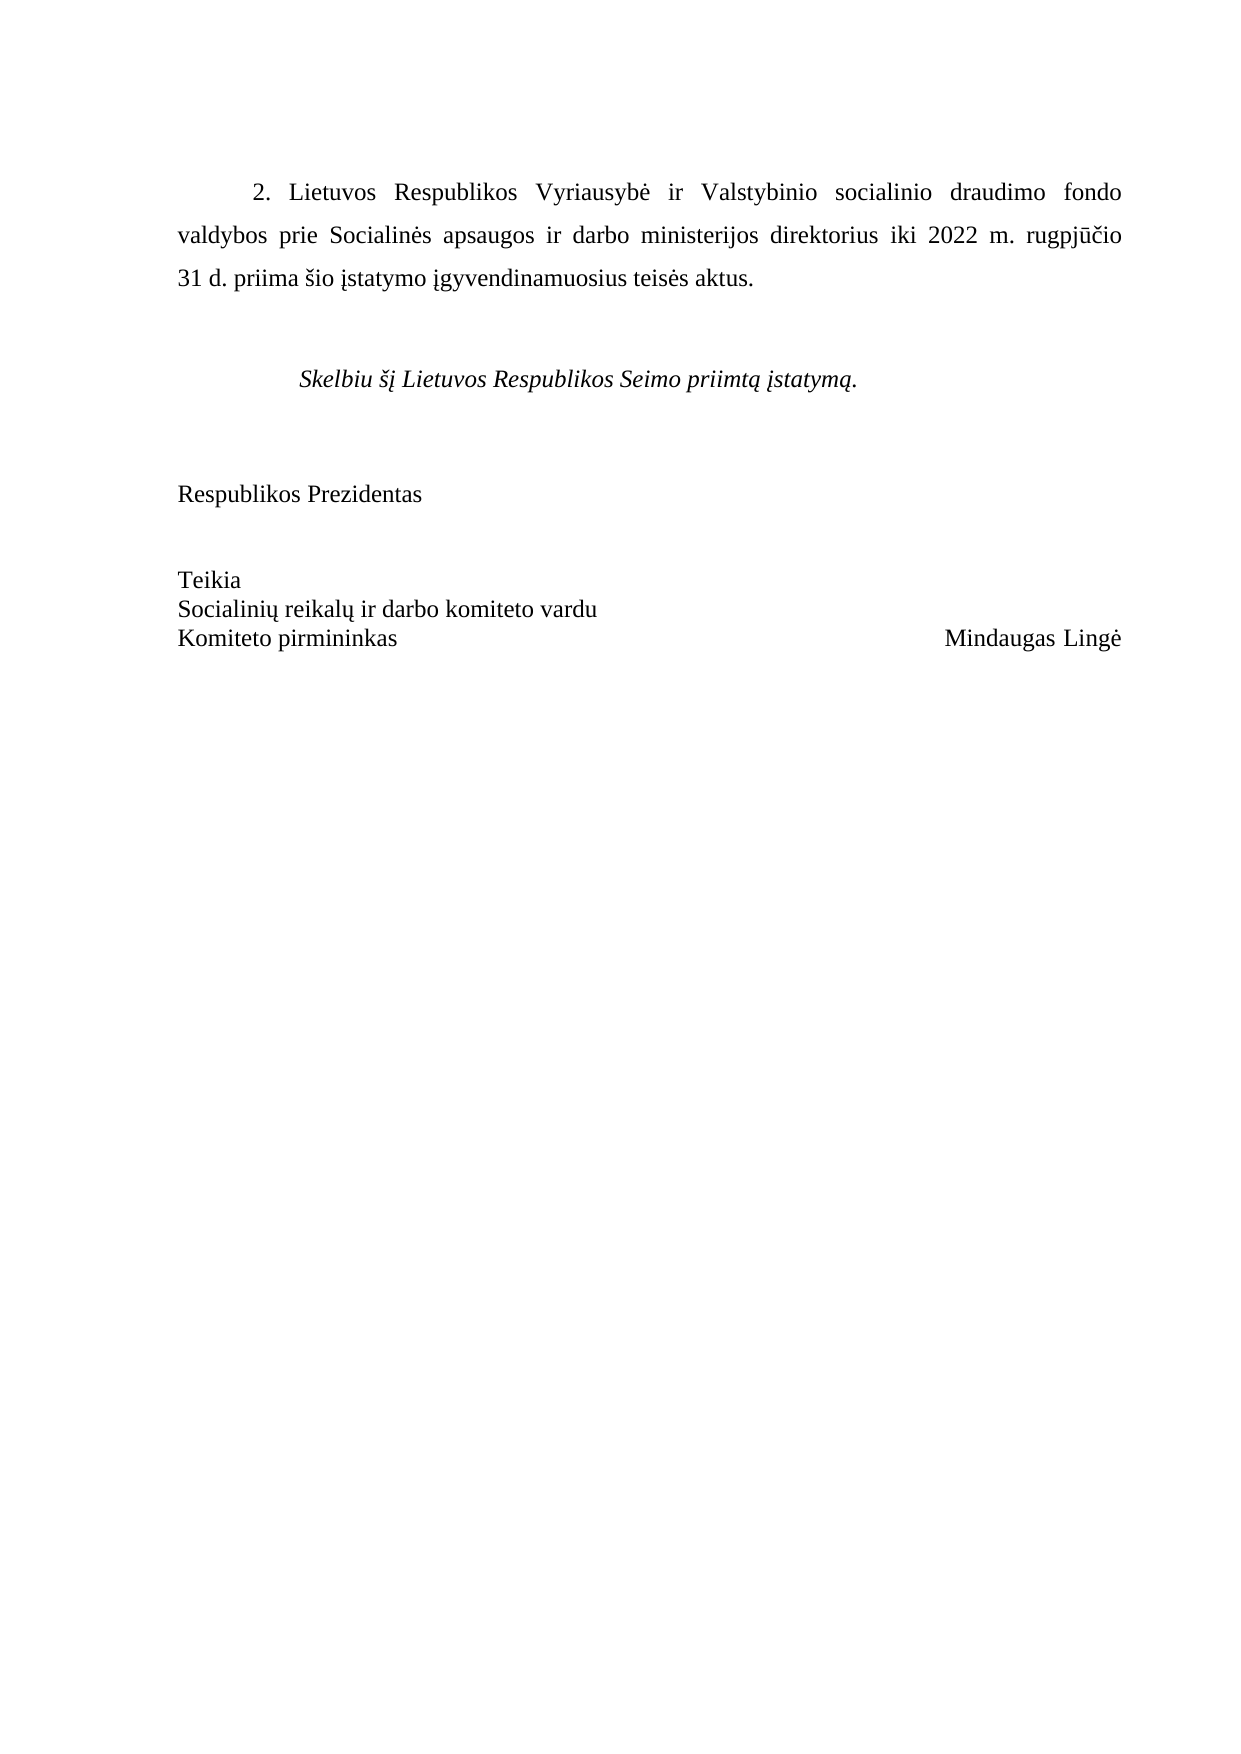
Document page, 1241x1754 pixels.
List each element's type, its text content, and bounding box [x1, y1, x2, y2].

text Skelbiu šį Lietuvos Respublikos Seimo priimtą įstatymą. [177, 364, 1122, 393]
text Komiteto pirmininkas Mindaugas Lingė [177, 623, 1122, 680]
text Teikia [177, 565, 1122, 594]
text Respublikos Prezidentas [177, 479, 1122, 508]
text Socialinių reikalų ir darbo komiteto vardu [177, 594, 1122, 623]
text 2. Lietuvos Respublikos Vyriausybė ir Valstybinio socialinio draudimo fondo valdybos prie Socialinės apsaugos ir darbo ministerijos direktorius iki 2022 m. rugpjūčio 31 d. priima šio įstatymo įgyvendinamuosius teisės aktus. [177, 177, 1122, 292]
